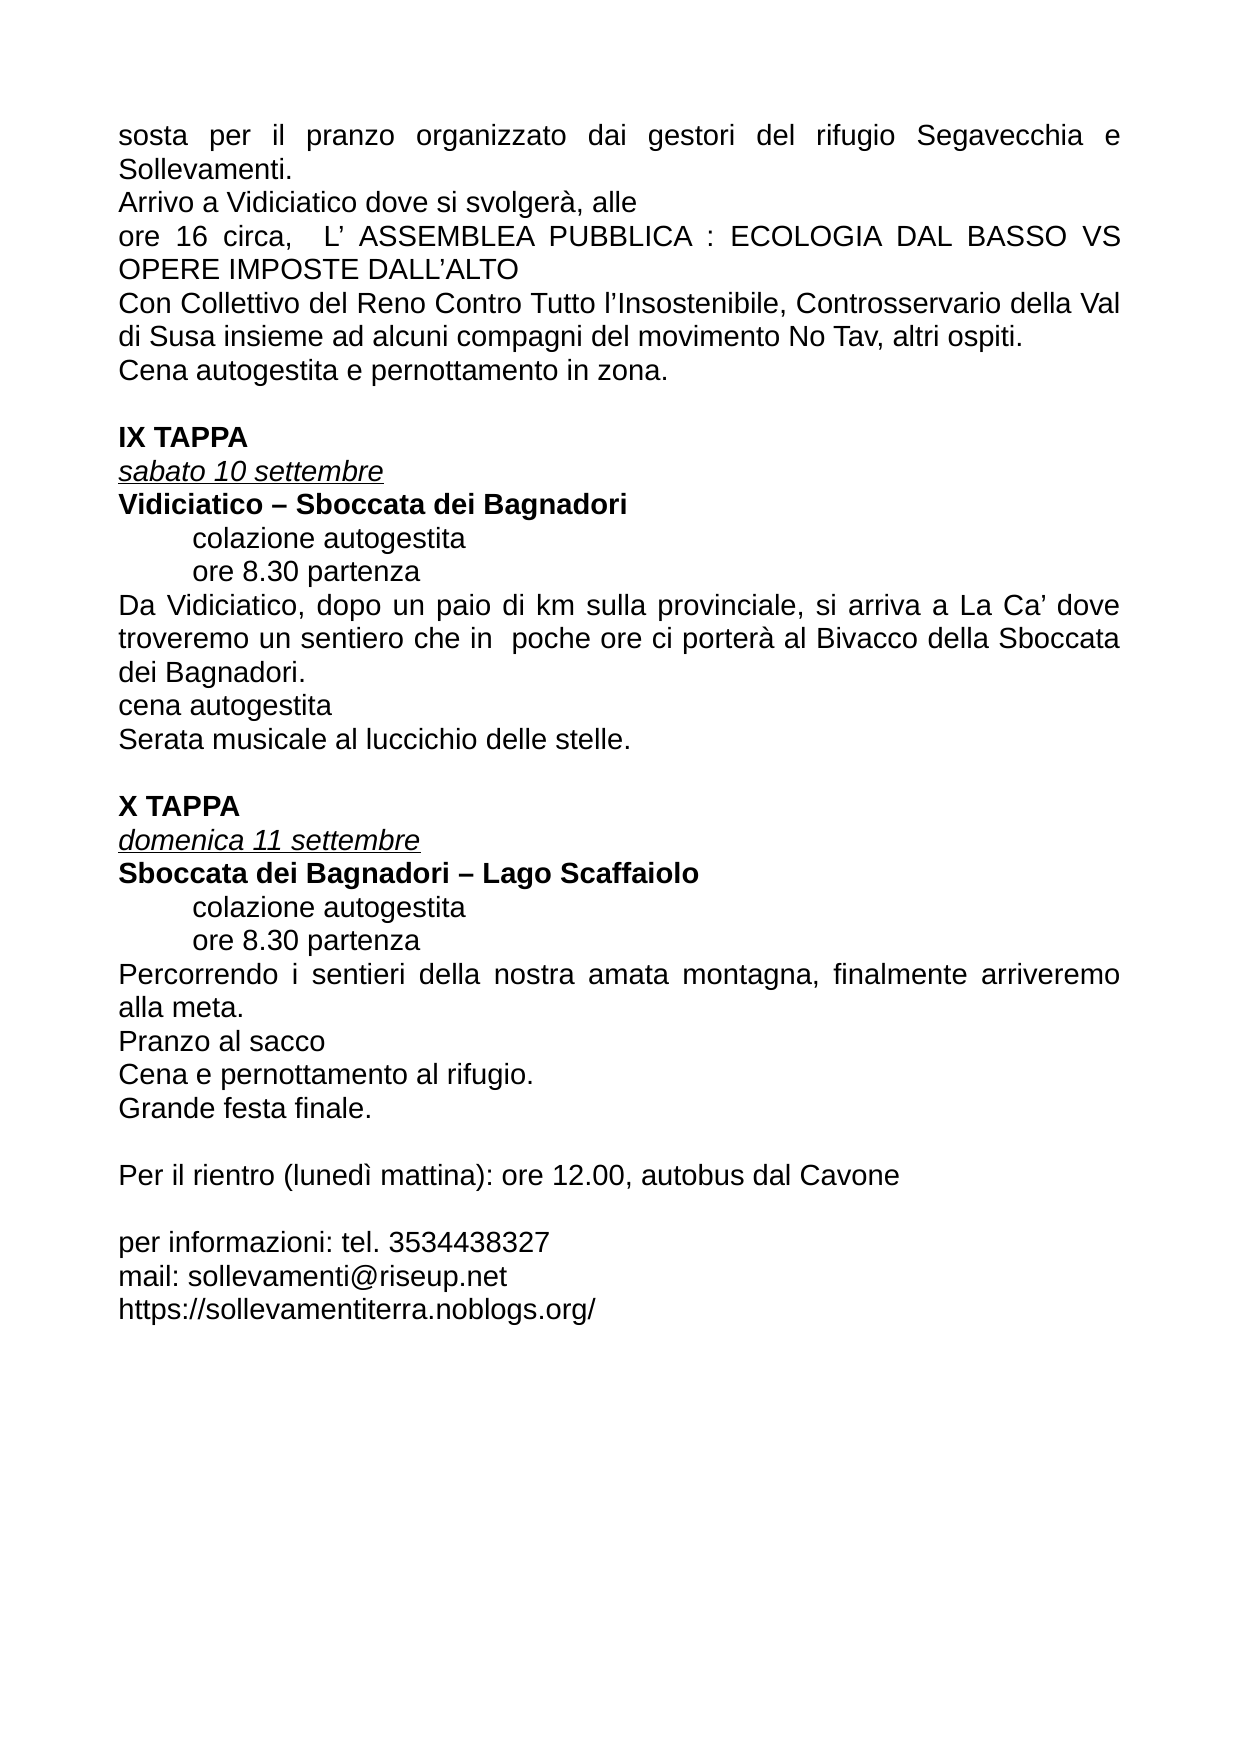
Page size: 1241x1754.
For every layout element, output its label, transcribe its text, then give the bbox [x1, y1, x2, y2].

text per informazioni: tel. 3534438327 [118, 1225, 1122, 1258]
text Grande festa finale. [118, 1091, 1122, 1124]
text ore 16 circa, L’ ASSEMBLEA PUBBLICA : ECOLOGIA DAL BASSO VS OPERE IMPOSTE DALL’ALTO [118, 219, 1122, 286]
text X TAPPA [118, 789, 1122, 822]
text colazione autogestita [118, 521, 1122, 554]
text Pranzo al sacco [118, 1024, 1122, 1057]
text Per il rientro (lunedì mattina): ore 12.00, autobus dal Cavone [118, 1158, 1122, 1191]
text Percorrendo i sentieri della nostra amata montagna, finalmente arriveremo alla meta. [118, 957, 1122, 1024]
text sabato 10 settembre [118, 453, 1122, 487]
text Da Vidiciatico, dopo un paio di km sulla provinciale, si arriva a La Ca’ dove troveremo un sentiero che in poche ore ci porterà al Bivacco della Sboccata dei Bagnadori. [118, 588, 1122, 688]
text Vidiciatico – Sboccata dei Bagnadori [118, 487, 1122, 521]
text Serata musicale al luccichio delle stelle. [118, 722, 1122, 755]
text Arrivo a Vidiciatico dove si svolgerà, alle [118, 185, 1122, 219]
text https://sollevamentiterra.noblogs.org/ [118, 1292, 1122, 1326]
text cena autogestita [118, 688, 1122, 722]
text domenica 11 settembre [118, 822, 1122, 856]
text Con Collettivo del Reno Contro Tutto l’Insostenibile, Controsservario della Val di Susa insieme ad alcuni compagni del movimento No Tav, altri ospiti. [118, 286, 1122, 353]
text sosta per il pranzo organizzato dai gestori del rifugio Segavecchia e Sollevamenti. [118, 118, 1122, 185]
text ore 8.30 partenza [118, 554, 1122, 588]
text Sboccata dei Bagnadori – Lago Scaffaiolo [118, 856, 1122, 889]
text ore 8.30 partenza [118, 923, 1122, 957]
text IX TAPPA [118, 420, 1122, 453]
text Cena e pernottamento al rifugio. [118, 1057, 1122, 1091]
text Cena autogestita e pernottamento in zona. [118, 353, 1122, 386]
text mail: sollevamenti@riseup.net [118, 1258, 1122, 1292]
text colazione autogestita [118, 889, 1122, 923]
